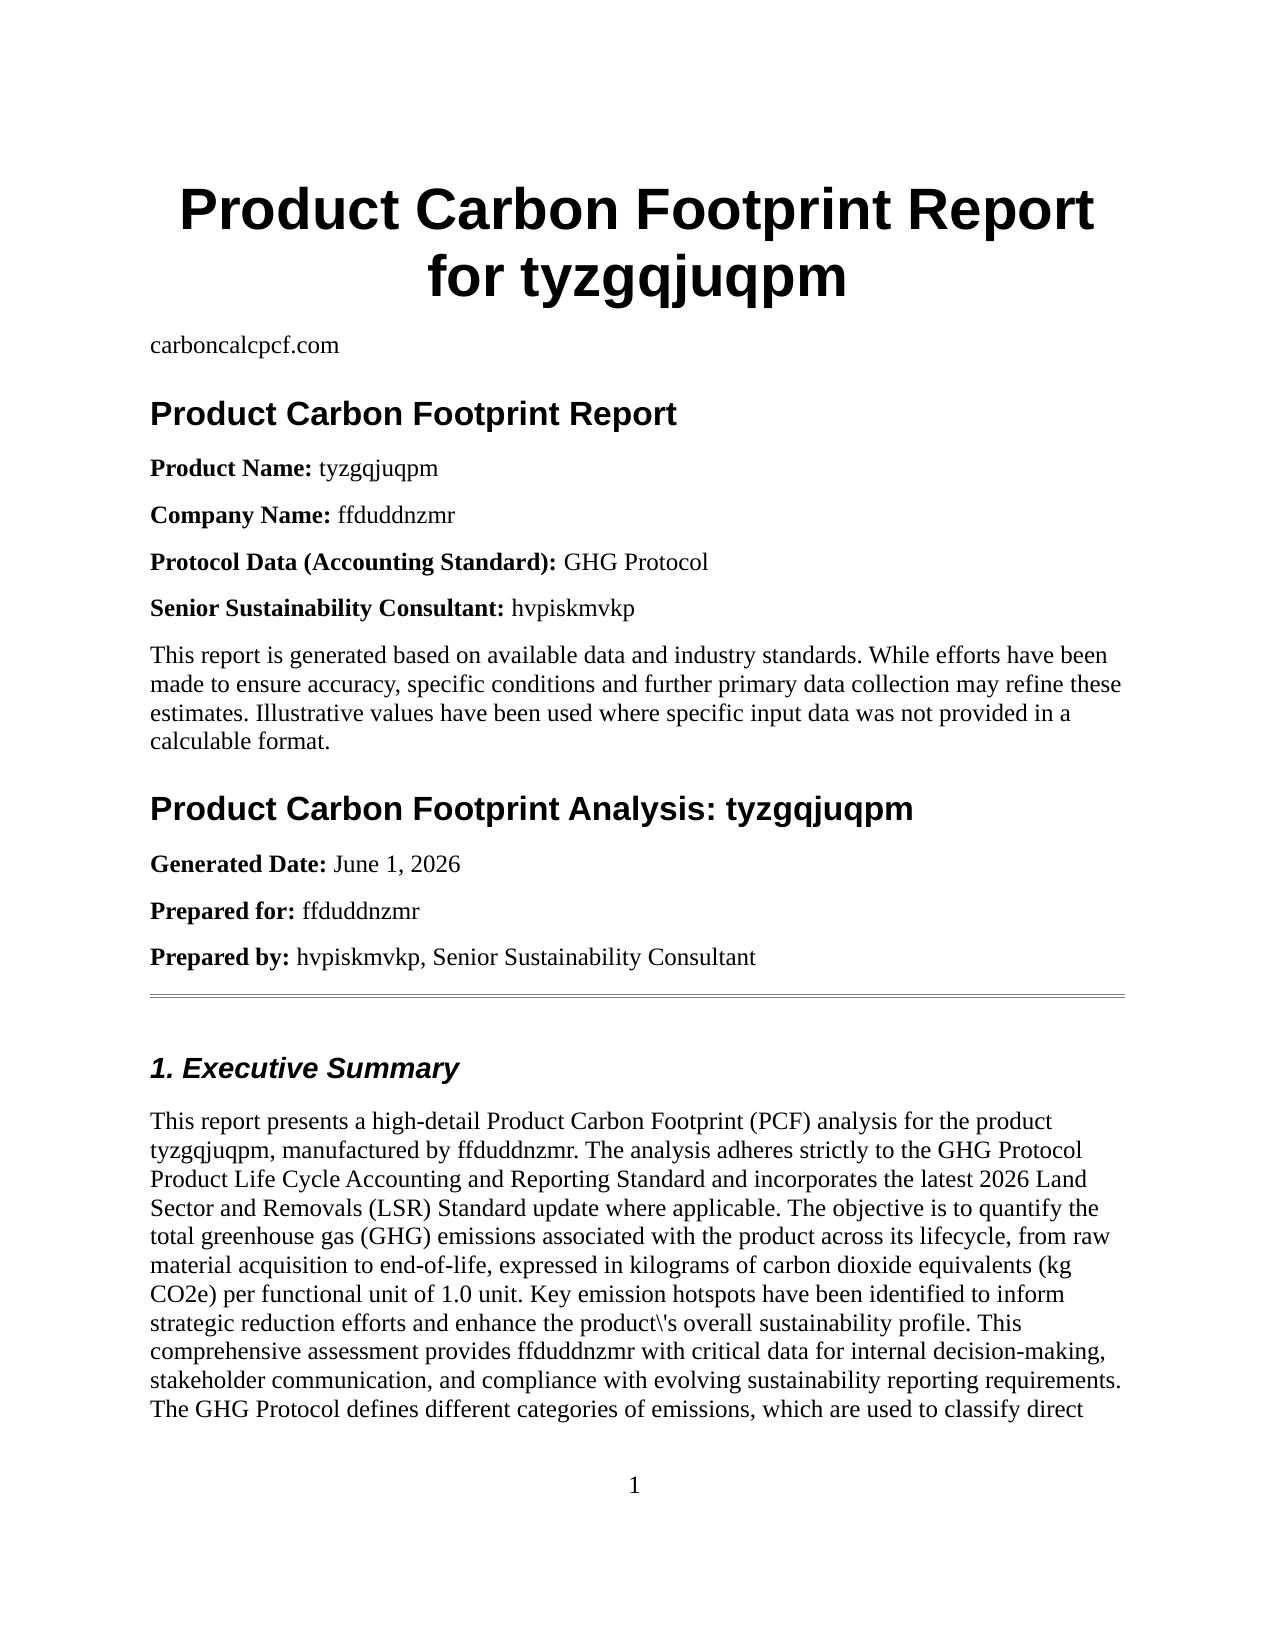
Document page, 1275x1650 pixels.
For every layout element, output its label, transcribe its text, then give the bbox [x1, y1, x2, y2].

text Prepared by: hvpiskmvkp, Senior Sustainability Consultant [150, 942, 1125, 971]
text This report presents a high-detail Product Carbon Footprint (PCF) analysis for the product tyzgqjuqpm, manufactured by ffduddnzmr. The analysis adheres strictly to the GHG Protocol Product Life Cycle Accounting and Reporting Standard and incorporates the latest 2026 Land Sector and Removals (LSR) Standard update where applicable. The objective is to quantify the total greenhouse gas (GHG) emissions associated with the product across its lifecycle, from raw material acquisition to end-of-life, expressed in kilograms of carbon dioxide equivalents (kg CO2e) per functional unit of 1.0 unit. Key emission hotspots have been identified to inform strategic reduction efforts and enhance the product\'s overall sustainability profile. This comprehensive assessment provides ffduddnzmr with critical data for internal decision-making, stakeholder communication, and compliance with evolving sustainability reporting requirements. The GHG Protocol defines different categories of emissions, which are used to classify direct [150, 1106, 1125, 1423]
text Prepared for: ffduddnzmr [150, 896, 1125, 924]
subtitle Product Carbon Footprint Report [150, 393, 1125, 432]
title Product Carbon Footprint Report for tyzgqjuqpm [150, 175, 1125, 309]
text This report is generated based on available data and industry standards. While efforts have been made to ensure accuracy, specific conditions and further primary data collection may refine these estimates. Illustrative values have been used where specific input data was not provided in a calculable format. [150, 640, 1125, 755]
text Generated Date: June 1, 2026 [150, 849, 1125, 878]
text carboncalcpcf.com [150, 331, 1125, 359]
subtitle 1. Executive Summary [150, 1051, 1125, 1085]
text Protocol Data (Accounting Standard): GHG Protocol [150, 547, 1125, 576]
text Company Name: ffduddnzmr [150, 500, 1125, 529]
subtitle Product Carbon Footprint Analysis: tyzgqjuqpm [150, 789, 1125, 828]
text Product Name: tyzgqjuqpm [150, 453, 1125, 482]
text Senior Sustainability Consultant: hvpiskmvkp [150, 593, 1125, 622]
